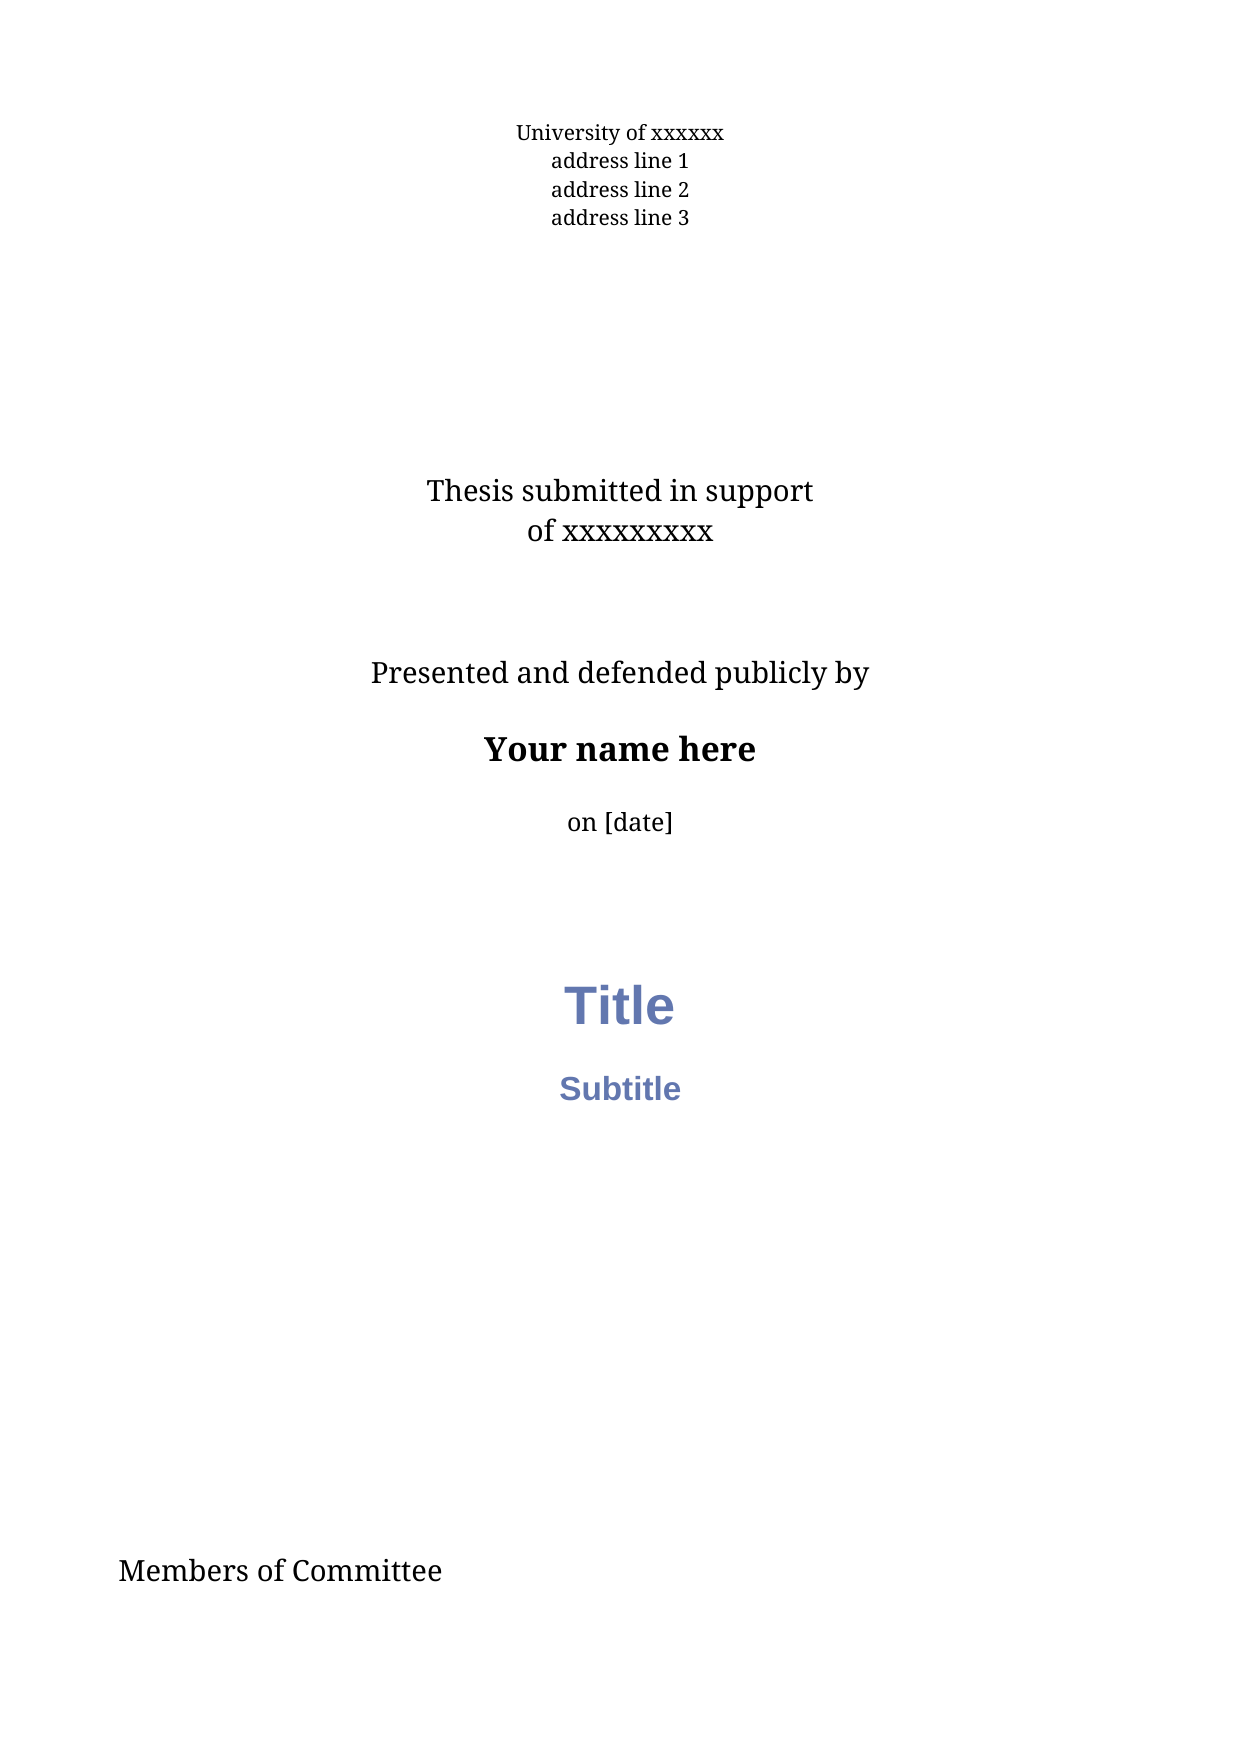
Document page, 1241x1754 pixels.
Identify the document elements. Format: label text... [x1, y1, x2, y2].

text Your name here [118, 726, 1122, 771]
text Presented and defended publicly by [118, 652, 1122, 692]
text University of xxxxxx [118, 118, 1122, 147]
text address line 3 [118, 203, 1122, 232]
text on [date] [118, 805, 1122, 839]
text Subtitle [118, 1070, 1122, 1107]
text Thesis submitted in support [118, 470, 1122, 510]
text Title [118, 975, 1122, 1036]
text address line 1 [118, 147, 1122, 175]
text of xxxxxxxxx [118, 510, 1122, 550]
text Members of Committee [118, 1550, 1122, 1590]
text address line 2 [118, 175, 1122, 203]
